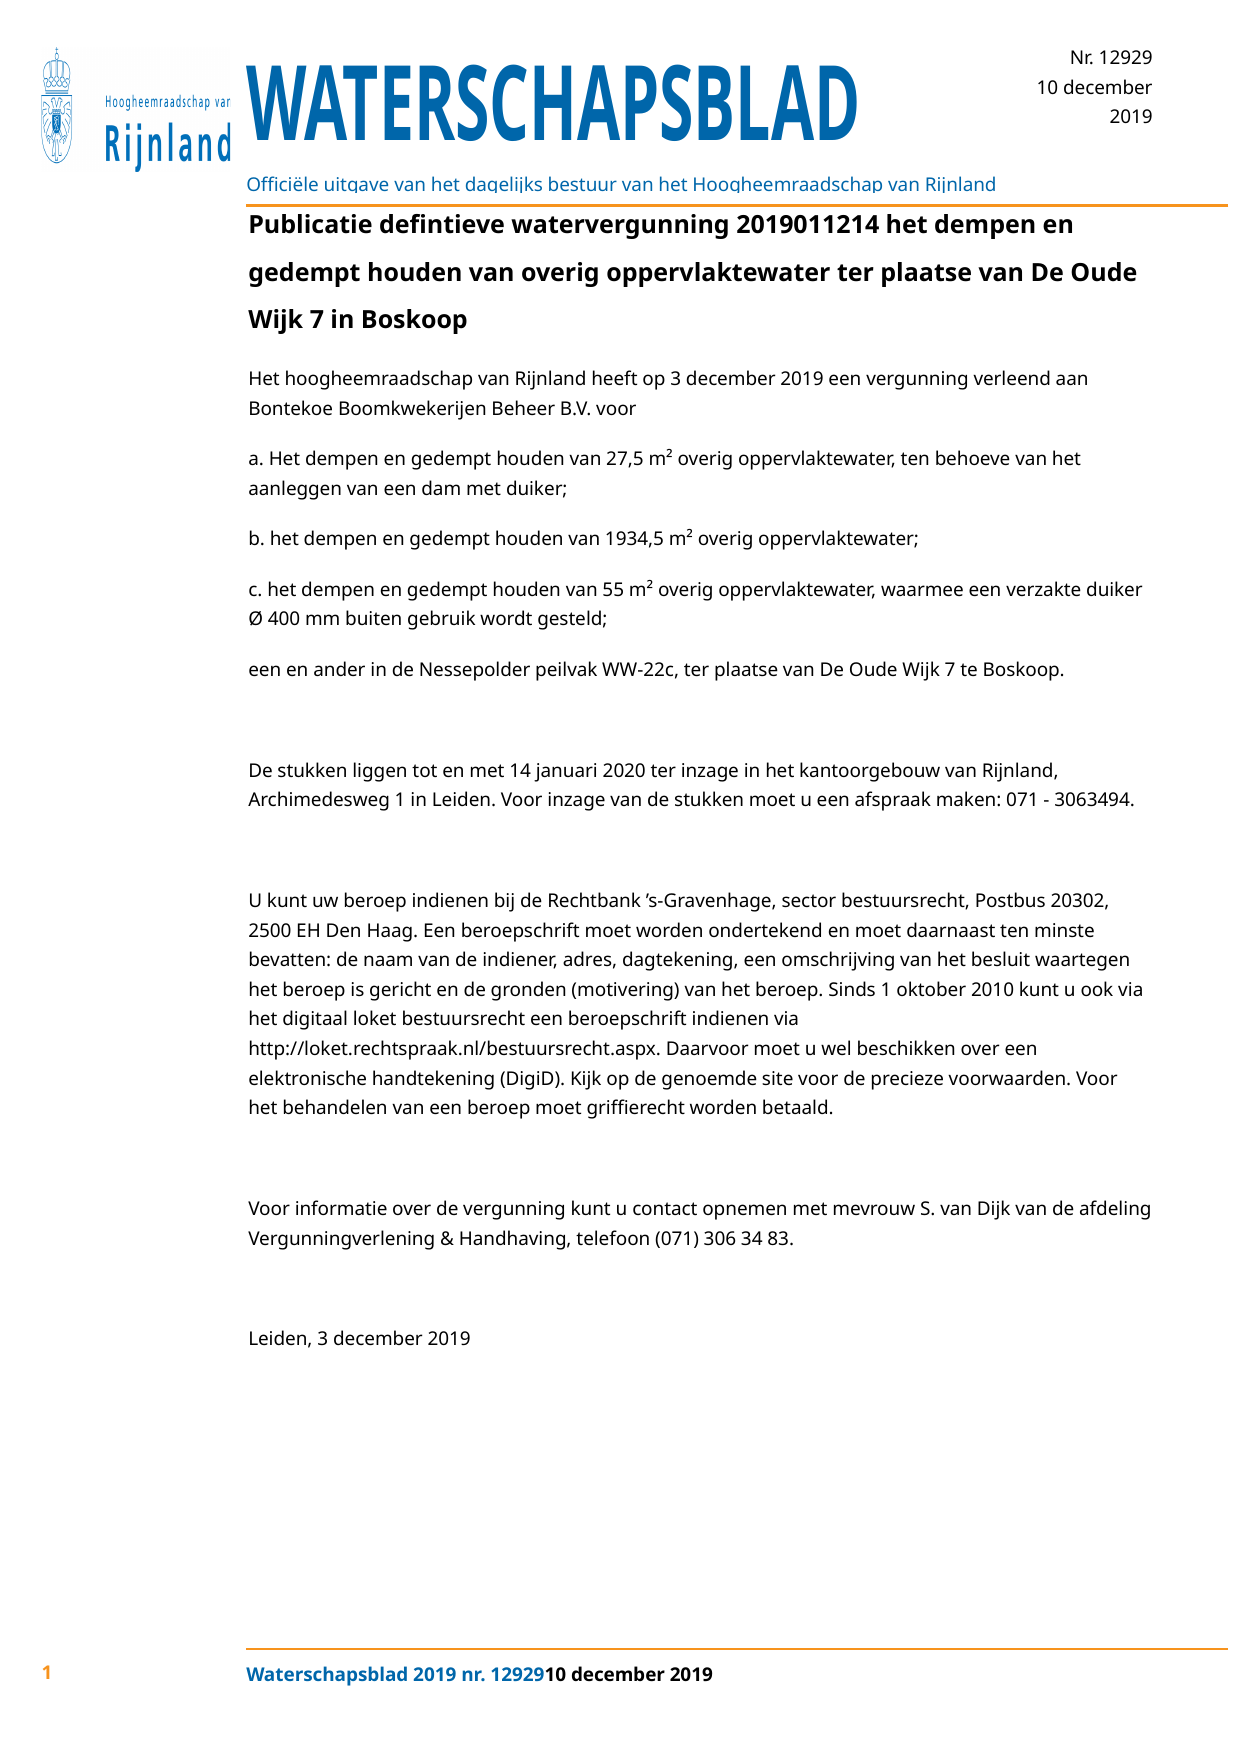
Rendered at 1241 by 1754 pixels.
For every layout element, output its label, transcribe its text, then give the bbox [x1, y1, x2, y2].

text Leiden, 3 december 2019 [248, 1326, 1152, 1351]
text a. Het dempen en gedempt houden van 27,5 m² overig oppervlaktewater, ten behoeve van het aanleggen van een dam met duiker; [248, 446, 1152, 501]
text Voor informatie over de vergunning kunt u contact opnemen met mevrouw S. van Dijk van de afdeling Vergunningverlening & Handhaving, telefoon (071) 306 34 83. [248, 1195, 1152, 1250]
text b. het dempen en gedempt houden van 1934,5 m² overig oppervlaktewater; [248, 526, 1152, 551]
text Het hoogheemraadschap van Rijnland heeft op 3 december 2019 een vergunning verleend aan Bontekoe Boomkwekerijen Beheer B.V. voor [248, 366, 1152, 421]
text een en ander in de Nessepolder peilvak WW-22c, ter plaatse van De Oude Wijk 7 te Boskoop. [248, 656, 1152, 682]
picture [41, 47, 231, 172]
text De stukken liggen tot en met 14 januari 2020 ter inzage in het kantoorgebouw van Rijnland, Archimedesweg 1 in Leiden. Voor inzage van de stukken moet u een afspraak maken: 071 - 3063494. [248, 757, 1152, 812]
text c. het dempen en gedempt houden van 55 m² overig oppervlaktewater, waarmee een verzakte duiker Ø 400 mm buiten gebruik wordt gesteld; [248, 576, 1152, 631]
text U kunt uw beroep indienen bij de Rechtbank ’s-Gravenhage, sector bestuursrecht, Postbus 20302, 2500 EH Den Haag. Een beroepschrift moet worden ondertekend en moet daarnaast ten minste bevatten: de naam van de indiener, adres, dagtekening, een omschrijving van het besluit waartegen het beroep is gericht en de gronden (motivering) van het beroep. Sinds 1 oktober 2010 kunt u ook via het digitaal loket bestuursrecht een beroepschrift indienen via http://loket.rechtspraak.nl/bestuursrecht.aspx. Daarvoor moet u wel beschikken over een elektronische handtekening (DigiD). Kijk op de genoemde site voor de precieze voorwaarden. Voor het behandelen van een beroep moet griffierecht worden betaald. [248, 887, 1152, 1120]
text Publicatie defintieve watervergunning 2019011214 het dempen en gedempt houden van overig oppervlaktewater ter plaatse van De Oude Wijk 7 in Boskoop [248, 207, 1152, 336]
